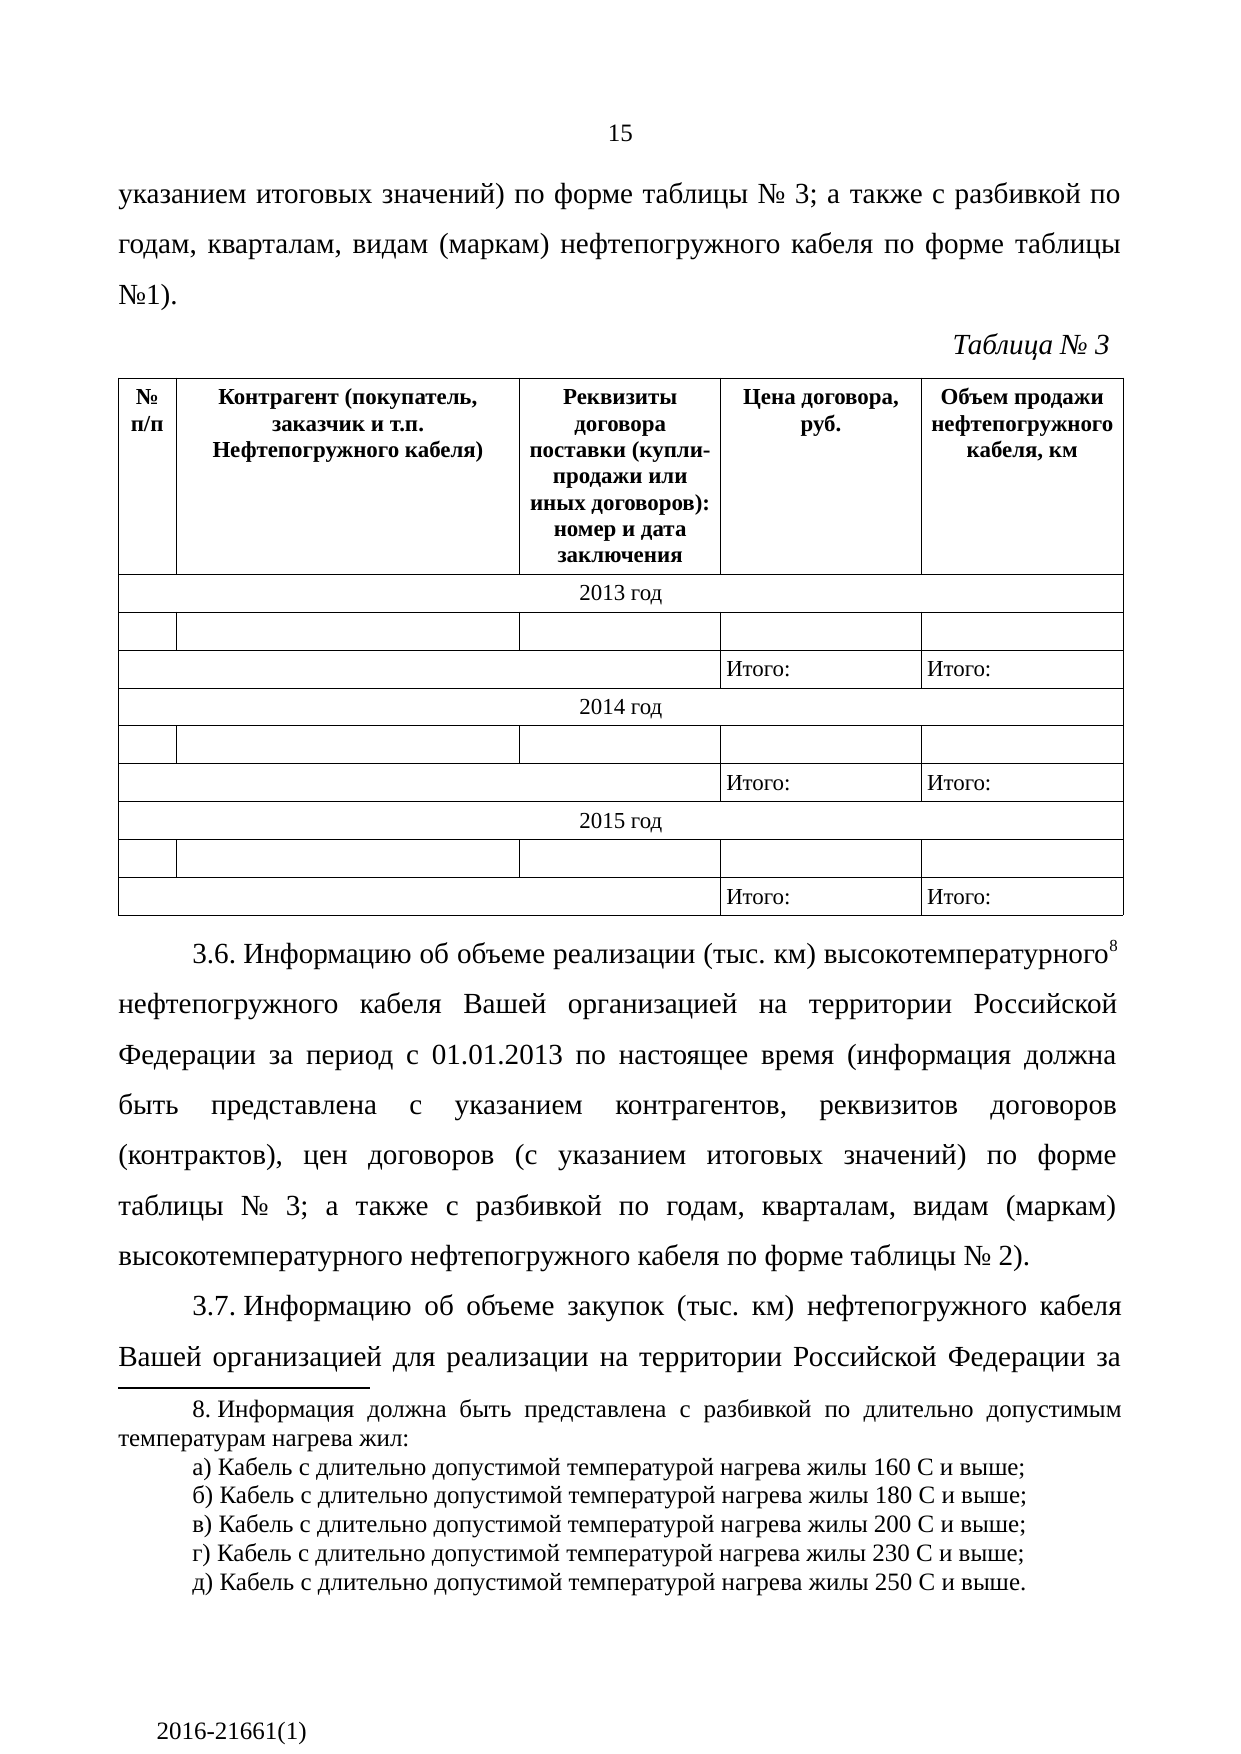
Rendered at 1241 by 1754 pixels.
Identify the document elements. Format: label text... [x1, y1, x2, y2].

table_cell 2014 год [119, 689, 1123, 725]
text а) Кабель с длительно допустимой температурой нагрева жилы 160 С и выше; [118, 1452, 1122, 1480]
table_cell [119, 651, 720, 687]
table_header Цена договора, руб. [721, 379, 921, 574]
table_cell [721, 840, 921, 877]
text . Информация должна быть представлена с разбивкой по длительно допустимым температурам нагрева жил: [118, 1394, 1122, 1452]
table_cell [119, 840, 176, 877]
text б) Кабель с длительно допустимой температурой нагрева жилы 180 С и выше; [118, 1480, 1122, 1509]
table_cell Итого: [922, 651, 1123, 687]
text в) Кабель с длительно допустимой температурой нагрева жилы 200 С и выше; [118, 1509, 1122, 1538]
text д) Кабель с длительно допустимой температурой нагрева жилы 250 С и выше. [118, 1567, 1122, 1595]
table_cell [177, 840, 519, 877]
table_cell [721, 726, 921, 763]
table_cell [922, 840, 1123, 877]
table_header № п/п [119, 379, 176, 574]
table_header Реквизиты договора поставки (купли-продажи или иных договоров): номер и дата заключения [520, 379, 720, 574]
table_cell [922, 726, 1123, 763]
table_cell 2013 год [119, 575, 1123, 612]
text указанием итоговых значений) по форме таблицы № 3; а также с разбивкой по годам, кварталам, видам (маркам) нефтепогружного кабеля по форме таблицы №1). Таблица № 3 [118, 176, 1122, 361]
table_cell Итого: [922, 878, 1123, 915]
table_cell [119, 764, 720, 801]
table_cell [721, 613, 921, 649]
table_cell [520, 726, 720, 763]
table_cell [520, 613, 720, 649]
table_cell Итого: [922, 764, 1123, 801]
table_cell Итого: [721, 764, 921, 801]
text 3.7. Информацию об объеме закупок (тыс. км) нефтепогружного кабеля Вашей организацией для реализации на территории Российской Федерации за [118, 1288, 1122, 1372]
table_header Контрагент (покупатель, заказчик и т.п. Нефтепогружного кабеля) [177, 379, 519, 574]
table_cell Итого: [721, 878, 921, 915]
table_cell [520, 840, 720, 877]
text г) Кабель с длительно допустимой температурой нагрева жилы 230 С и выше; [118, 1538, 1122, 1567]
table_cell [177, 726, 519, 763]
table_cell [177, 613, 519, 649]
table_cell [922, 613, 1123, 649]
table_cell [119, 726, 176, 763]
text 3.6. Информацию об объеме реализации (тыс. км) высокотемпературного нефтепогружного кабеля Вашей организацией на территории Российской Федерации за период с 01.01.2013 по настоящее время (информация должна быть представлена с указанием контрагентов, реквизитов договоров (контрактов), цен договоров (с указанием итоговых значений) по форме таблицы № 3; а также с разбивкой по годам, кварталам, видам (маркам) высокотемпературного нефтепогружного кабеля по форме таблицы № 2). [118, 931, 1118, 1272]
table_cell Итого: [721, 651, 921, 687]
table_header Объем продажи нефтепогружного кабеля, км [922, 379, 1123, 574]
table_cell [119, 878, 720, 915]
table_cell 2015 год [119, 802, 1123, 839]
table_cell [119, 613, 176, 649]
